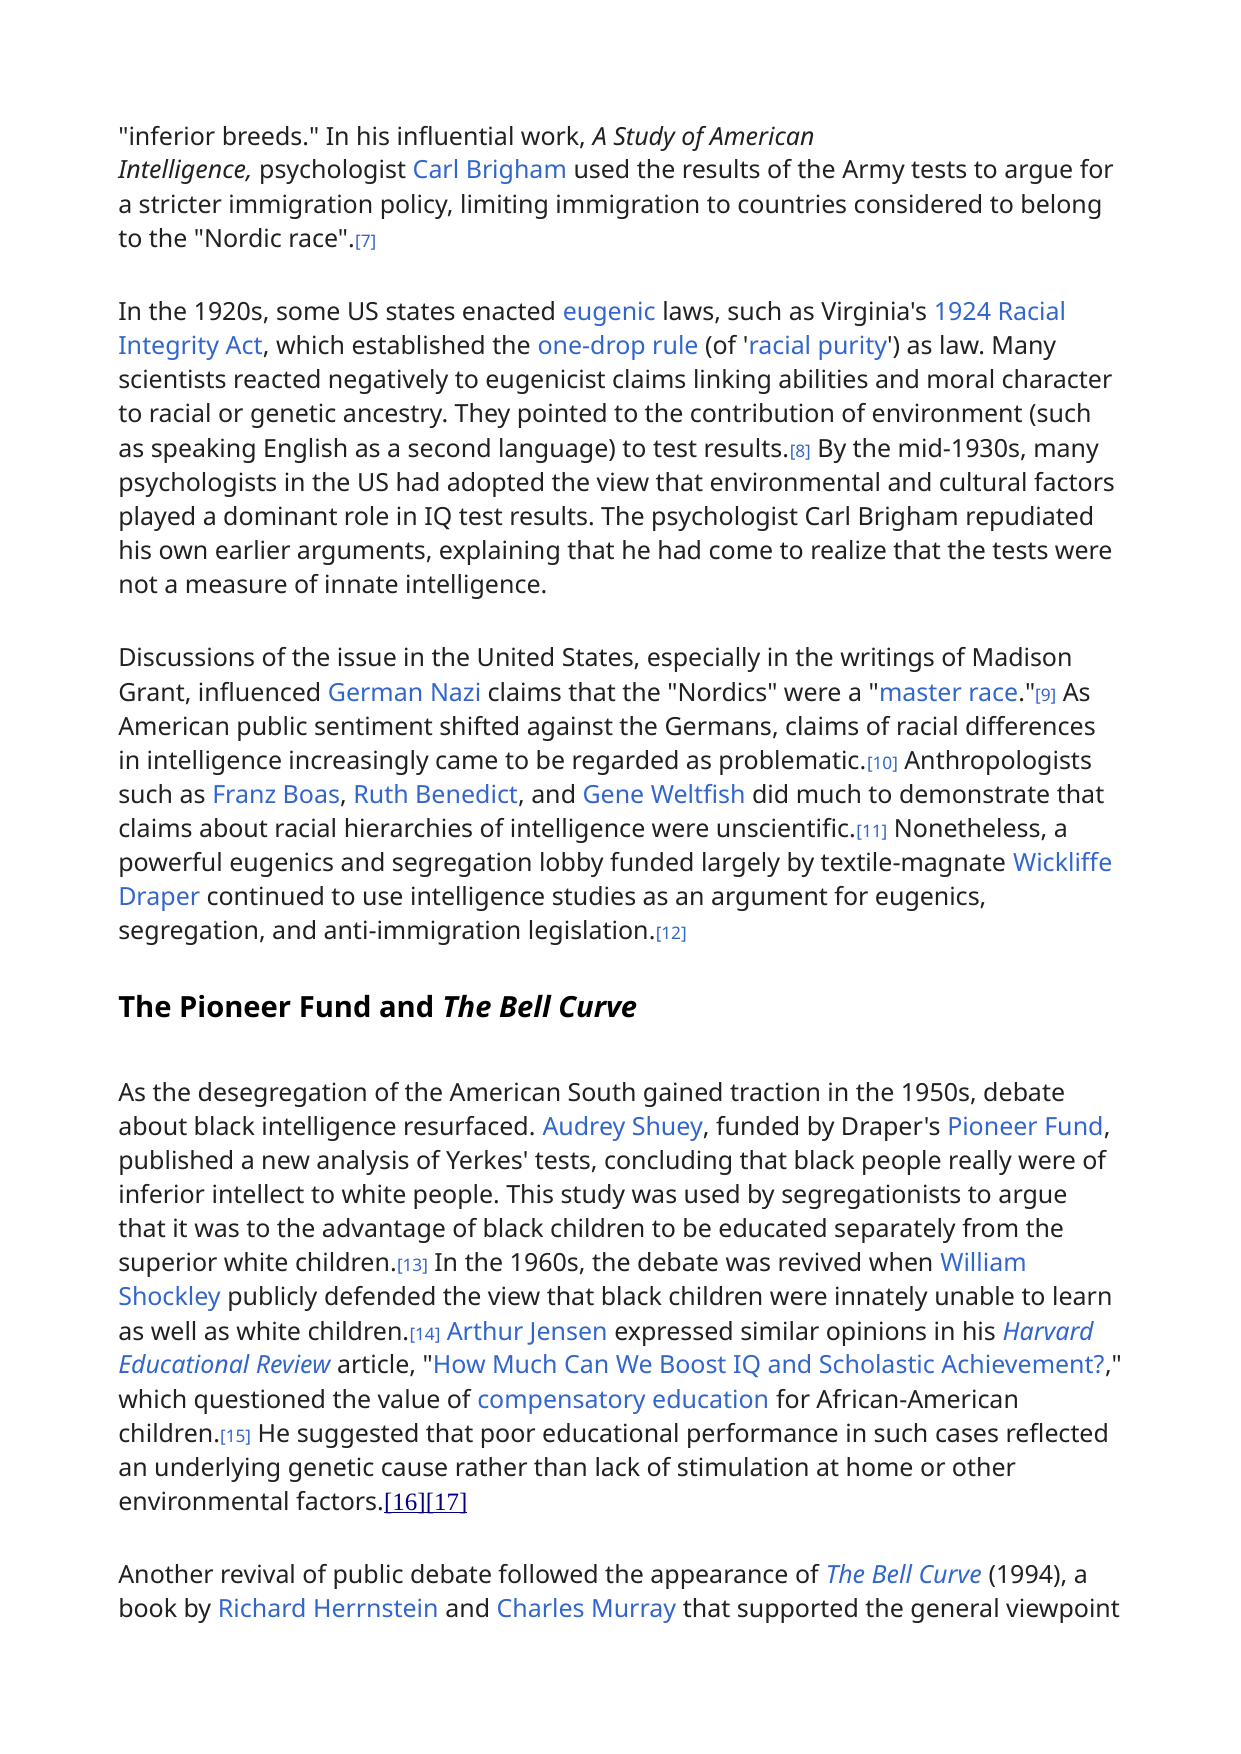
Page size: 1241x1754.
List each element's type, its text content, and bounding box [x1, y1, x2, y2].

text In the 1920s, some US states enacted eugenic laws, such as Virginia's 1924 Racial Integrity Act, which established the one-drop rule (of 'racial purity') as law. Many scientists reacted negatively to eugenicist claims linking abilities and moral character to racial or genetic ancestry. They pointed to the contribution of environment (such as speaking English as a second language) to test results.[8] By the mid-1930s, many psychologists in the US had adopted the view that environmental and cultural factors played a dominant role in IQ test results. The psychologist Carl Brigham repudiated his own earlier arguments, explaining that he had come to realize that the tests were not a measure of innate intelligence. [118, 294, 1122, 601]
text Discussions of the issue in the United States, especially in the writings of Madison Grant, influenced German Nazi claims that the "Nordics" were a "master race."[9] As American public sentiment shifted against the Germans, claims of racial differences in intelligence increasingly came to be regarded as problematic.[10] Anthropologists such as Franz Boas, Ruth Benedict, and Gene Weltfish did much to demonstrate that claims about racial hierarchies of intelligence were unscientific.[11] Nonetheless, a powerful eugenics and segregation lobby funded largely by textile-magnate Wickliffe Draper continued to use intelligence studies as an argument for eugenics, segregation, and anti-immigration legislation.[12] [118, 640, 1122, 947]
text Another revival of public debate followed the appearance of The Bell Curve (1994), a book by Richard Herrnstein and Charles Murray that supported the general viewpoint [118, 1557, 1122, 1625]
text As the desegregation of the American South gained traction in the 1950s, debate about black intelligence resurfaced. Audrey Shuey, funded by Draper's Pioneer Fund, published a new analysis of Yerkes' tests, concluding that black people really were of inferior intellect to white people. This study was used by segregationists to argue that it was to the advantage of black children to be educated separately from the superior white children.[13] In the 1960s, the debate was revived when William Shockley publicly defended the view that black children were innately unable to learn as well as white children.[14] Arthur Jensen expressed similar opinions in his Harvard Educational Review article, "How Much Can We Boost IQ and Scholastic Achievement?," which questioned the value of compensatory education for African-American children.[15] He suggested that poor educational performance in such cases reflected an underlying genetic cause rather than lack of stimulation at home or other environmental factors.[16][17] [118, 1075, 1122, 1517]
subtitle The Pioneer Fund and The Bell Curve [118, 986, 1122, 1026]
text "inferior breeds." In his influential work, A Study of American Intelligence, psychologist Carl Brigham used the results of the Army tests to argue for a stricter immigration policy, limiting immigration to countries considered to belong to the "Nordic race".[7] [118, 118, 1122, 254]
